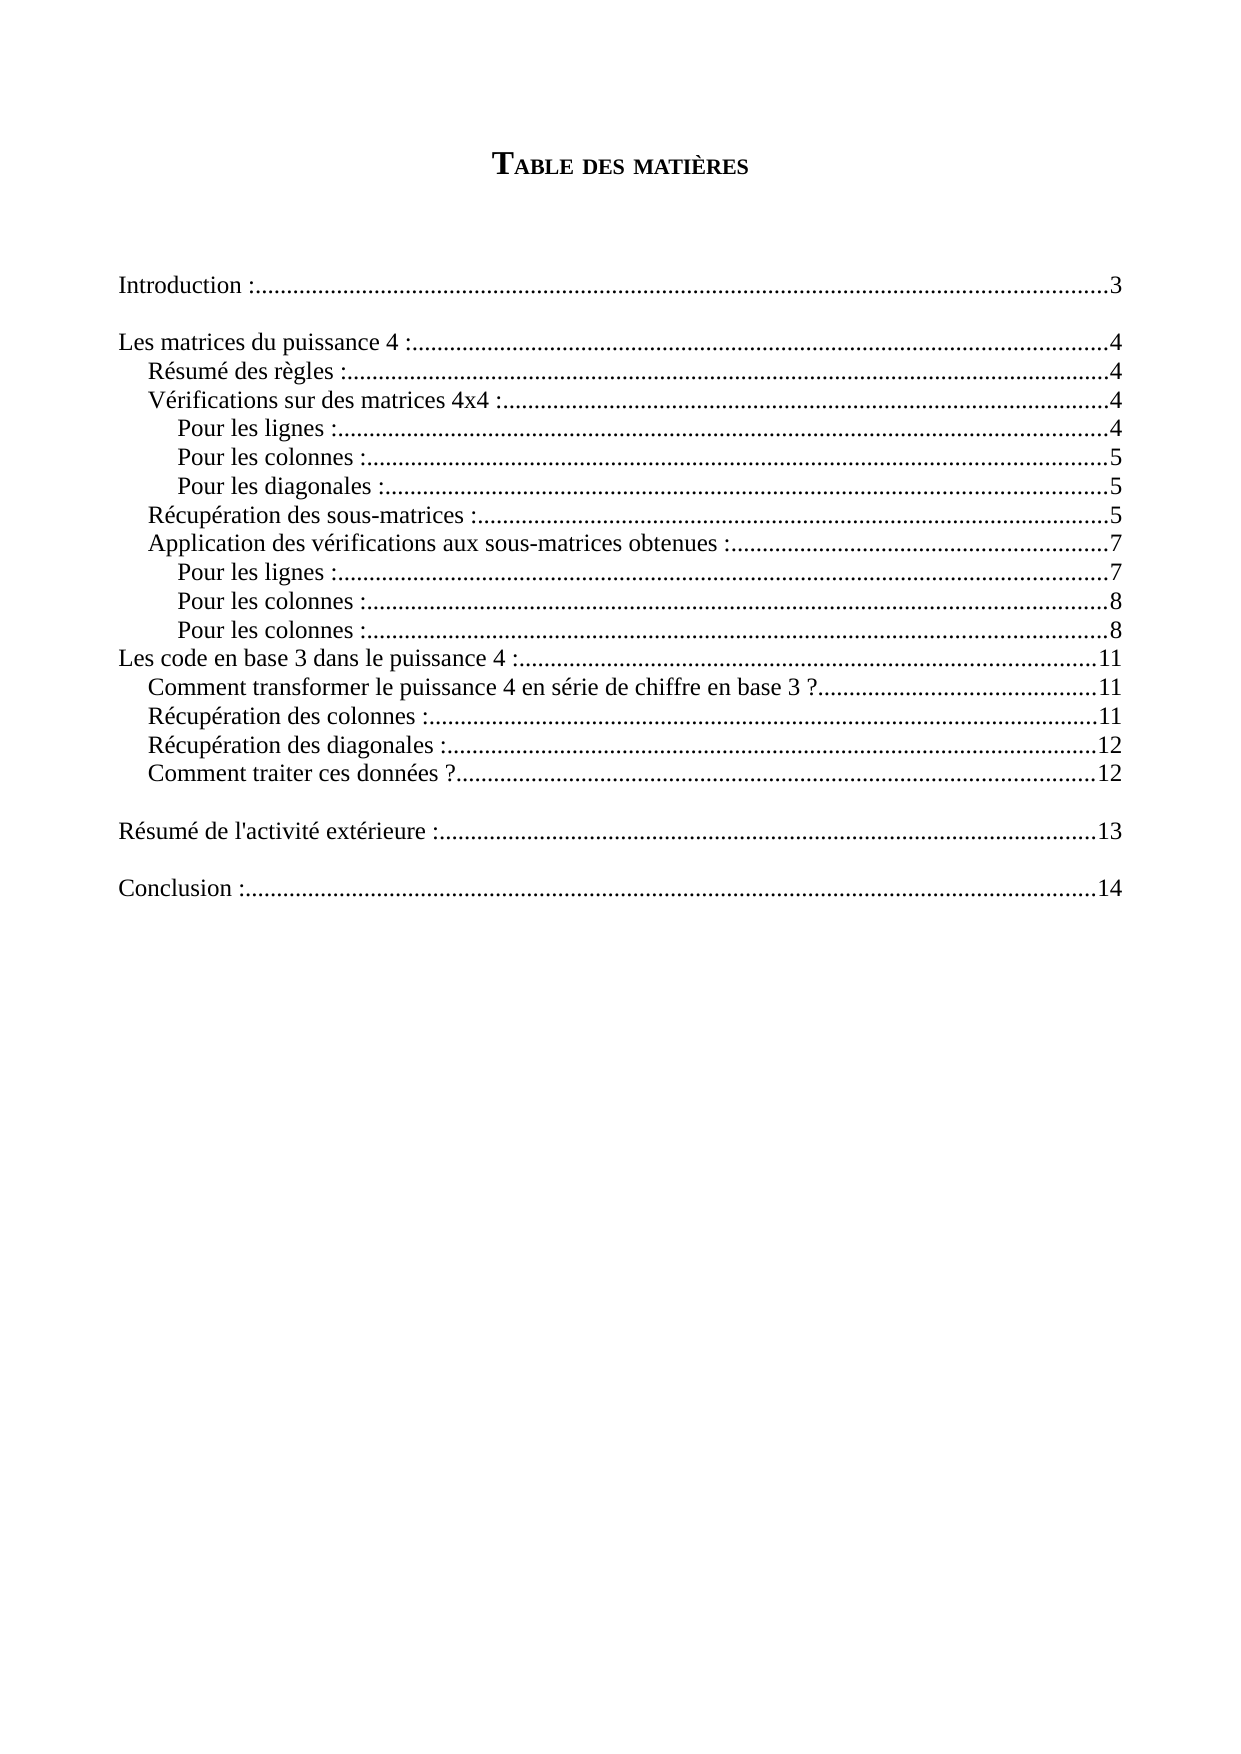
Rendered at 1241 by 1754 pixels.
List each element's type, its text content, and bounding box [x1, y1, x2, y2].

text Récupération des sous-matrices : 5 [148, 500, 1122, 528]
text Vérifications sur des matrices 4x4 : 4 [148, 385, 1122, 413]
text Pour les lignes : 4 [177, 413, 1122, 442]
text Pour les colonnes : 8 [177, 586, 1122, 615]
text Comment transformer le puissance 4 en série de chiffre en base 3 ? 11 [148, 672, 1122, 701]
text Pour les colonnes : 8 [177, 615, 1122, 643]
text Conclusion : 14 [118, 873, 1122, 902]
text Pour les lignes : 7 [177, 557, 1122, 586]
text Les code en base 3 dans le puissance 4 : 11 [118, 643, 1122, 672]
text Comment traiter ces données ? 12 [148, 758, 1122, 787]
text Récupération des colonnes : 11 [148, 701, 1122, 730]
text Les matrices du puissance 4 : 4 [118, 327, 1122, 356]
text Pour les colonnes : 5 [177, 442, 1122, 471]
text Introduction : 3 [118, 270, 1122, 298]
text Résumé des règles : 4 [148, 356, 1122, 385]
subtitle Table des matières [118, 143, 1122, 181]
text Pour les diagonales : 5 [177, 471, 1122, 500]
text Application des vérifications aux sous-matrices obtenues : 7 [148, 528, 1122, 557]
text Résumé de l'activité extérieure : 13 [118, 816, 1122, 845]
text Récupération des diagonales : 12 [148, 730, 1122, 758]
